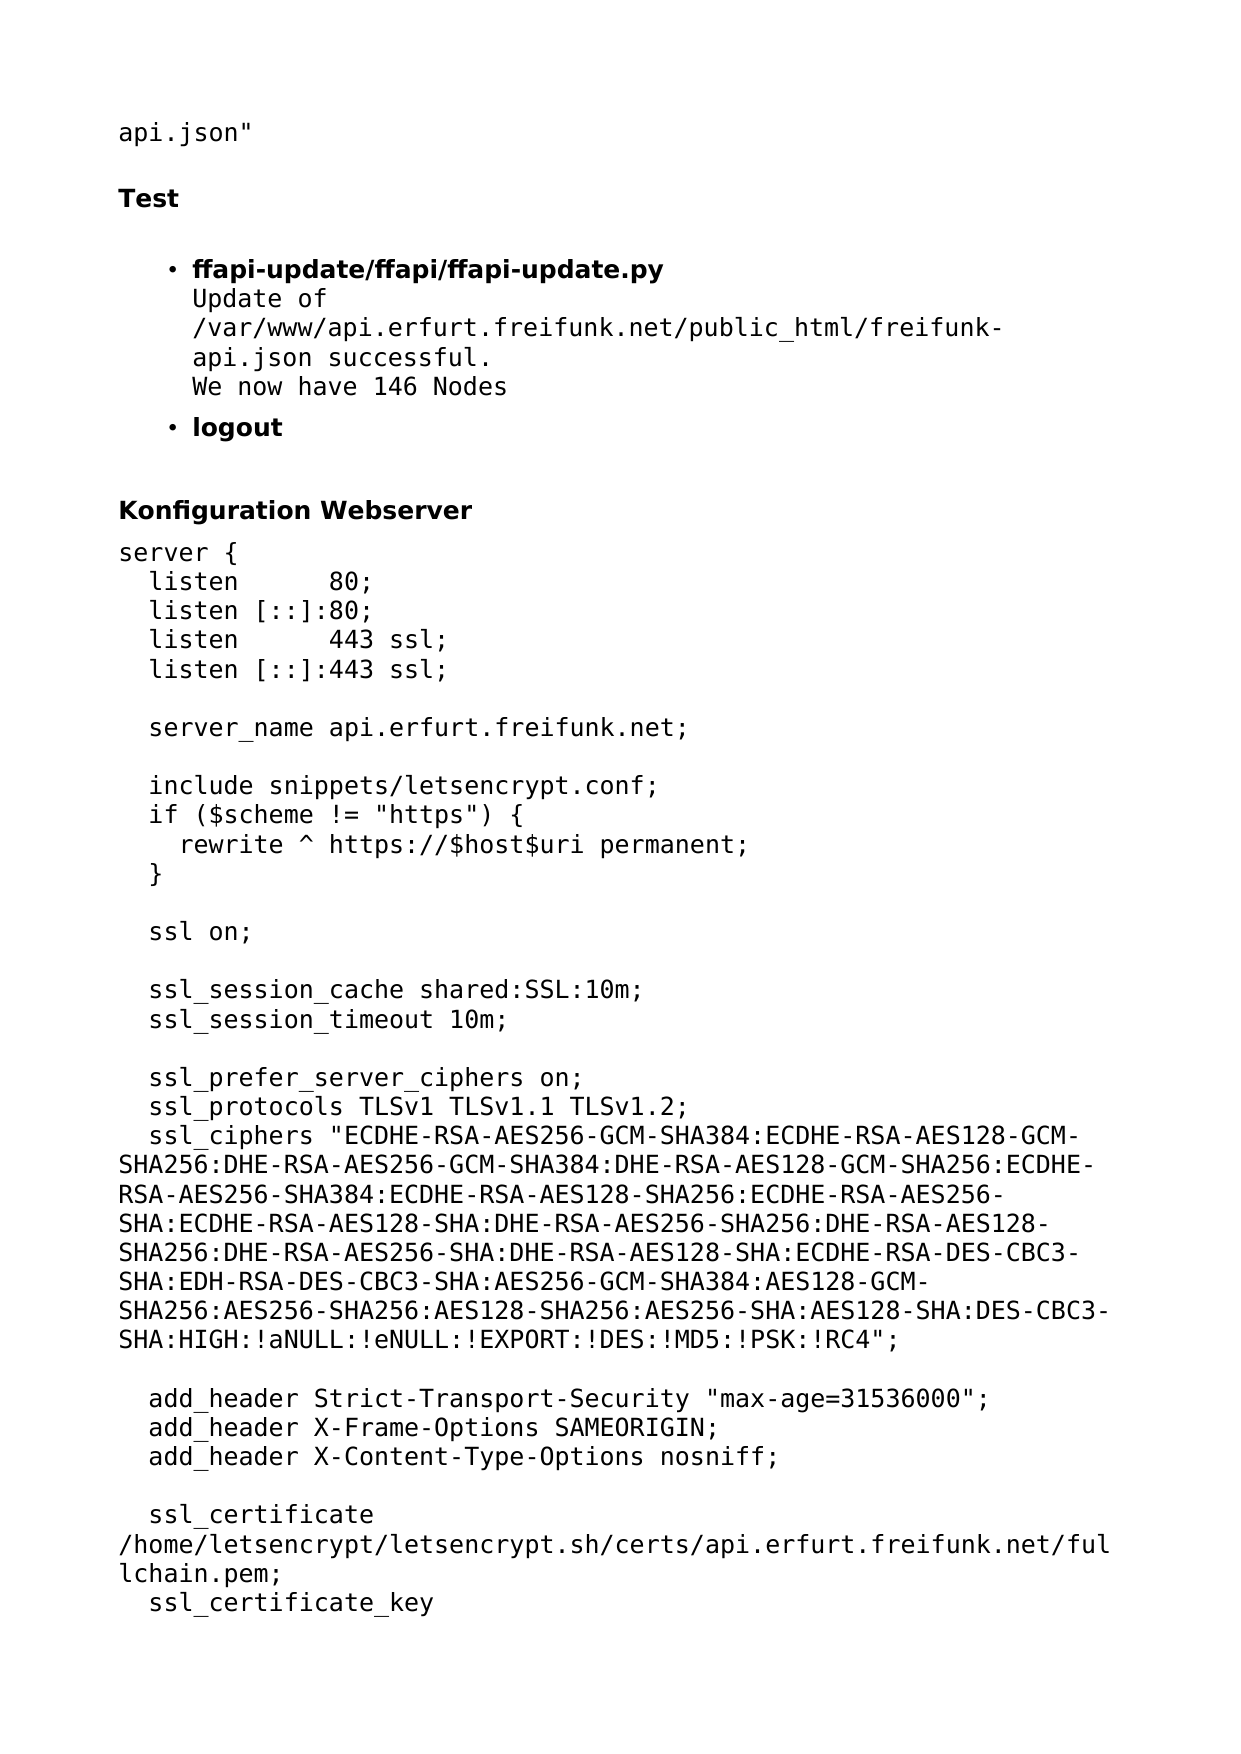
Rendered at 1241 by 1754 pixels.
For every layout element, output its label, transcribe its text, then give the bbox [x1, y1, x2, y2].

list ffapi-update/ffapi/ffapi-update.py [177, 255, 1122, 284]
list Update of /var/www/api.erfurt.freifunk.net/public_html/freifunk-api.json successful. We now have 146 Nodes [177, 284, 1122, 401]
text api.json" [118, 118, 1122, 147]
subtitle Test [118, 184, 1122, 213]
list logout [177, 413, 1122, 442]
text server { listen 80; listen [::]:80; listen 443 ssl; listen [::]:443 ssl; server_name api.erfurt.freifunk.net; include snippets/letsencrypt.conf; if ($scheme != "https") { rewrite ^ https://$host$uri permanent; } ssl on; ssl_session_cache shared:SSL:10m; ssl_session_timeout 10m; ssl_prefer_server_ciphers on; ssl_protocols TLSv1 TLSv1.1 TLSv1.2; ssl_ciphers "ECDHE-RSA-AES256-GCM-SHA384:ECDHE-RSA-AES128-GCM-SHA256:DHE-RSA-AES256-GCM-SHA384:DHE-RSA-AES128-GCM-SHA256:ECDHE-RSA-AES256-SHA384:ECDHE-RSA-AES128-SHA256:ECDHE-RSA-AES256-SHA:ECDHE-RSA-AES128-SHA:DHE-RSA-AES256-SHA256:DHE-RSA-AES128-SHA256:DHE-RSA-AES256-SHA:DHE-RSA-AES128-SHA:ECDHE-RSA-DES-CBC3-SHA:EDH-RSA-DES-CBC3-SHA:AES256-GCM-SHA384:AES128-GCM-SHA256:AES256-SHA256:AES128-SHA256:AES256-SHA:AES128-SHA:DES-CBC3-SHA:HIGH:!aNULL:!eNULL:!EXPORT:!DES:!MD5:!PSK:!RC4"; add_header Strict-Transport-Security "max-age=31536000"; add_header X-Frame-Options SAMEORIGIN; add_header X-Content-Type-Options nosniff; ssl_certificate /home/letsencrypt/letsencrypt.sh/certs/api.erfurt.freifunk.net/fullchain.pem; ssl_certificate_key [118, 538, 1122, 1617]
subtitle Konfiguration Webserver [118, 496, 1122, 526]
